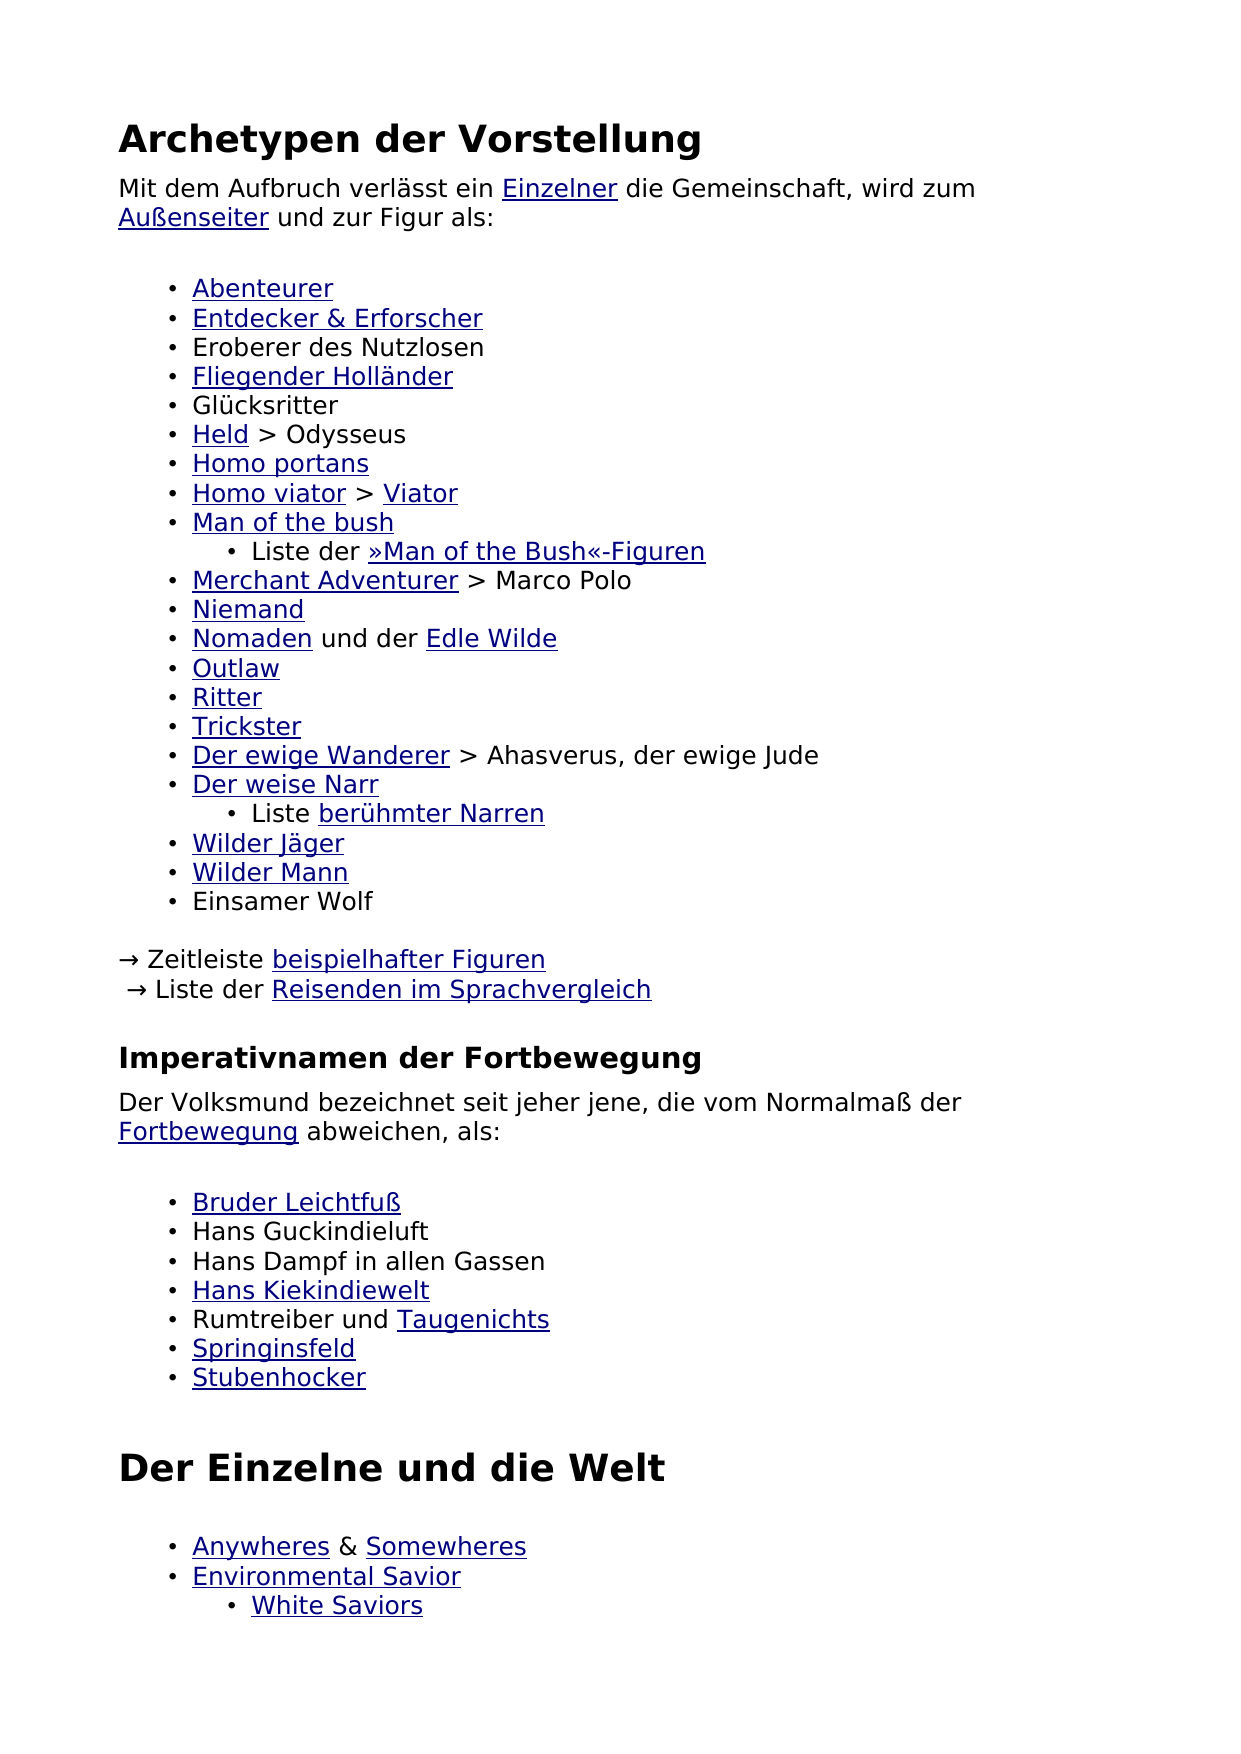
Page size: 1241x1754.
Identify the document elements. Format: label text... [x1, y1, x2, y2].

list Der ewige Wanderer > Ahasverus, der ewige Jude [177, 741, 1122, 770]
list Liste der »Man of the Bush«-Figuren [236, 537, 1122, 566]
list Eroberer des Nutzlosen [177, 333, 1122, 362]
list White Saviors [236, 1591, 1122, 1620]
text → Zeitleiste beispielhafter Figuren → Liste der Reisenden im Sprachvergleich [118, 946, 1122, 1004]
list Hans Guckindieluft [177, 1217, 1122, 1247]
list Nomaden und der Edle Wilde [177, 624, 1122, 654]
list Abenteurer [177, 274, 1122, 304]
list Bruder Leichtfuß [177, 1188, 1122, 1217]
list Springinsfeld [177, 1334, 1122, 1363]
list Stubenhocker [177, 1363, 1122, 1392]
text Der Volksmund bezeichnet seit jeher jene, die vom Normalmaß der Fortbewegung abweichen, als: [118, 1088, 1122, 1146]
list Homo viator > Viator [177, 479, 1122, 508]
list Niemand [177, 595, 1122, 624]
list Environmental Savior [177, 1562, 1122, 1591]
list Ritter [177, 683, 1122, 712]
list Fliegender Holländer [177, 362, 1122, 391]
list Held > Odysseus [177, 420, 1122, 449]
subtitle Der Einzelne und die Welt [118, 1447, 1122, 1491]
list Entdecker & Erforscher [177, 304, 1122, 333]
list Der weise Narr [177, 770, 1122, 799]
list Outlaw [177, 654, 1122, 683]
list Glücksritter [177, 391, 1122, 420]
list Man of the bush [177, 508, 1122, 537]
list Liste berühmter Narren [236, 799, 1122, 829]
list Hans Dampf in allen Gassen [177, 1247, 1122, 1276]
text Mit dem Aufbruch verlässt ein Einzelner die Gemeinschaft, wird zum Außenseiter und zur Figur als: [118, 174, 1122, 233]
list Einsamer Wolf [177, 887, 1122, 916]
list Rumtreiber und Taugenichts [177, 1305, 1122, 1334]
list Wilder Jäger [177, 829, 1122, 858]
list Merchant Adventurer > Marco Polo [177, 566, 1122, 595]
list Homo portans [177, 449, 1122, 479]
list Trickster [177, 712, 1122, 741]
list Wilder Mann [177, 858, 1122, 887]
list Anywheres & Somewheres [177, 1533, 1122, 1562]
subtitle Archetypen der Vorstellung [118, 118, 1122, 162]
subtitle Imperativnamen der Fortbewegung [118, 1042, 1122, 1076]
list Hans Kiekindiewelt [177, 1276, 1122, 1305]
